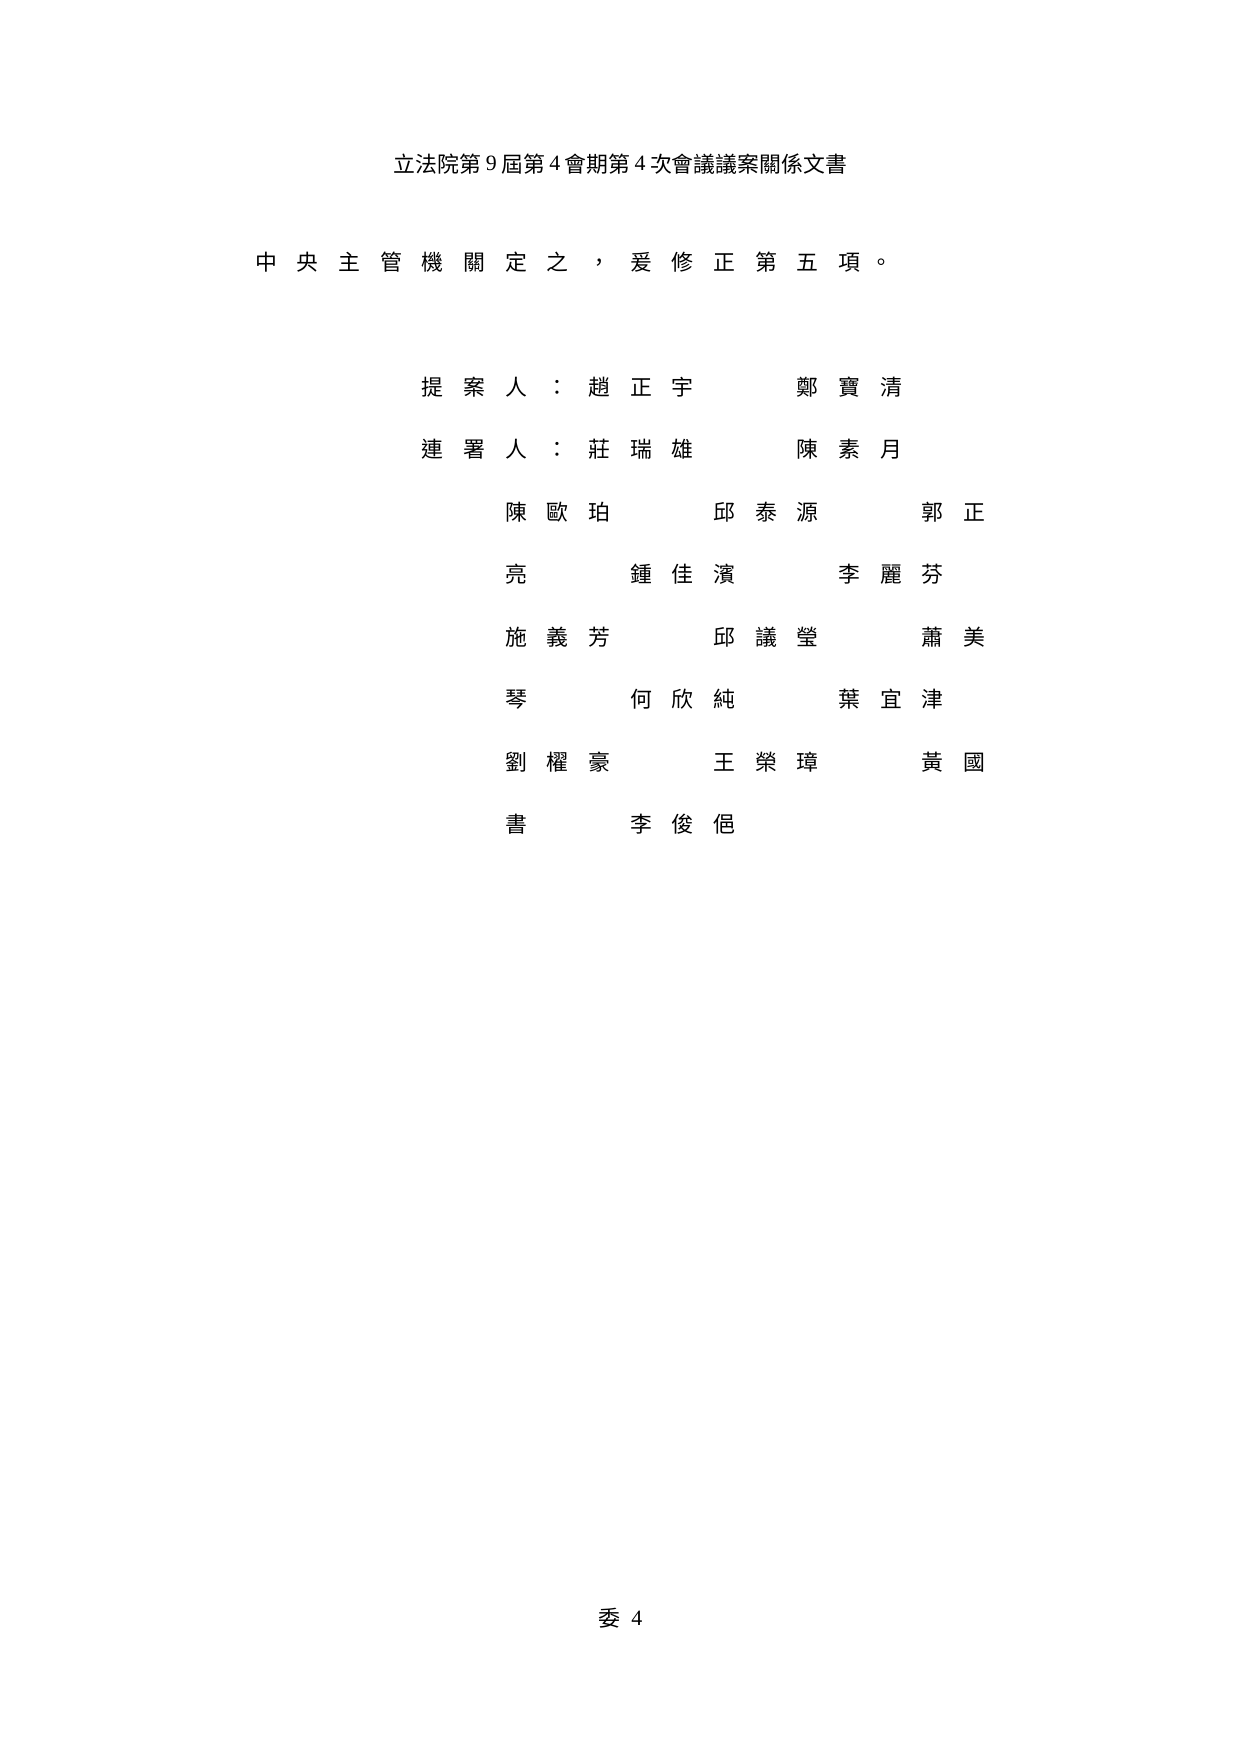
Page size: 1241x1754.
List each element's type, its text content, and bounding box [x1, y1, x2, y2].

text 提案人：趙正宇 鄭寶清 [403, 344, 1012, 406]
text 中央主管機關定之，爰修正第五項。 [184, 219, 1078, 281]
text 連署人：莊瑞雄 陳素月 陳歐珀 邱泰源 郭正亮 鍾佳濱 李麗芬 施義芳 邱議瑩 蕭美琴 何欣純 葉宜津 劉櫂豪 王榮璋 黃國書 李俊俋 [403, 406, 1012, 844]
